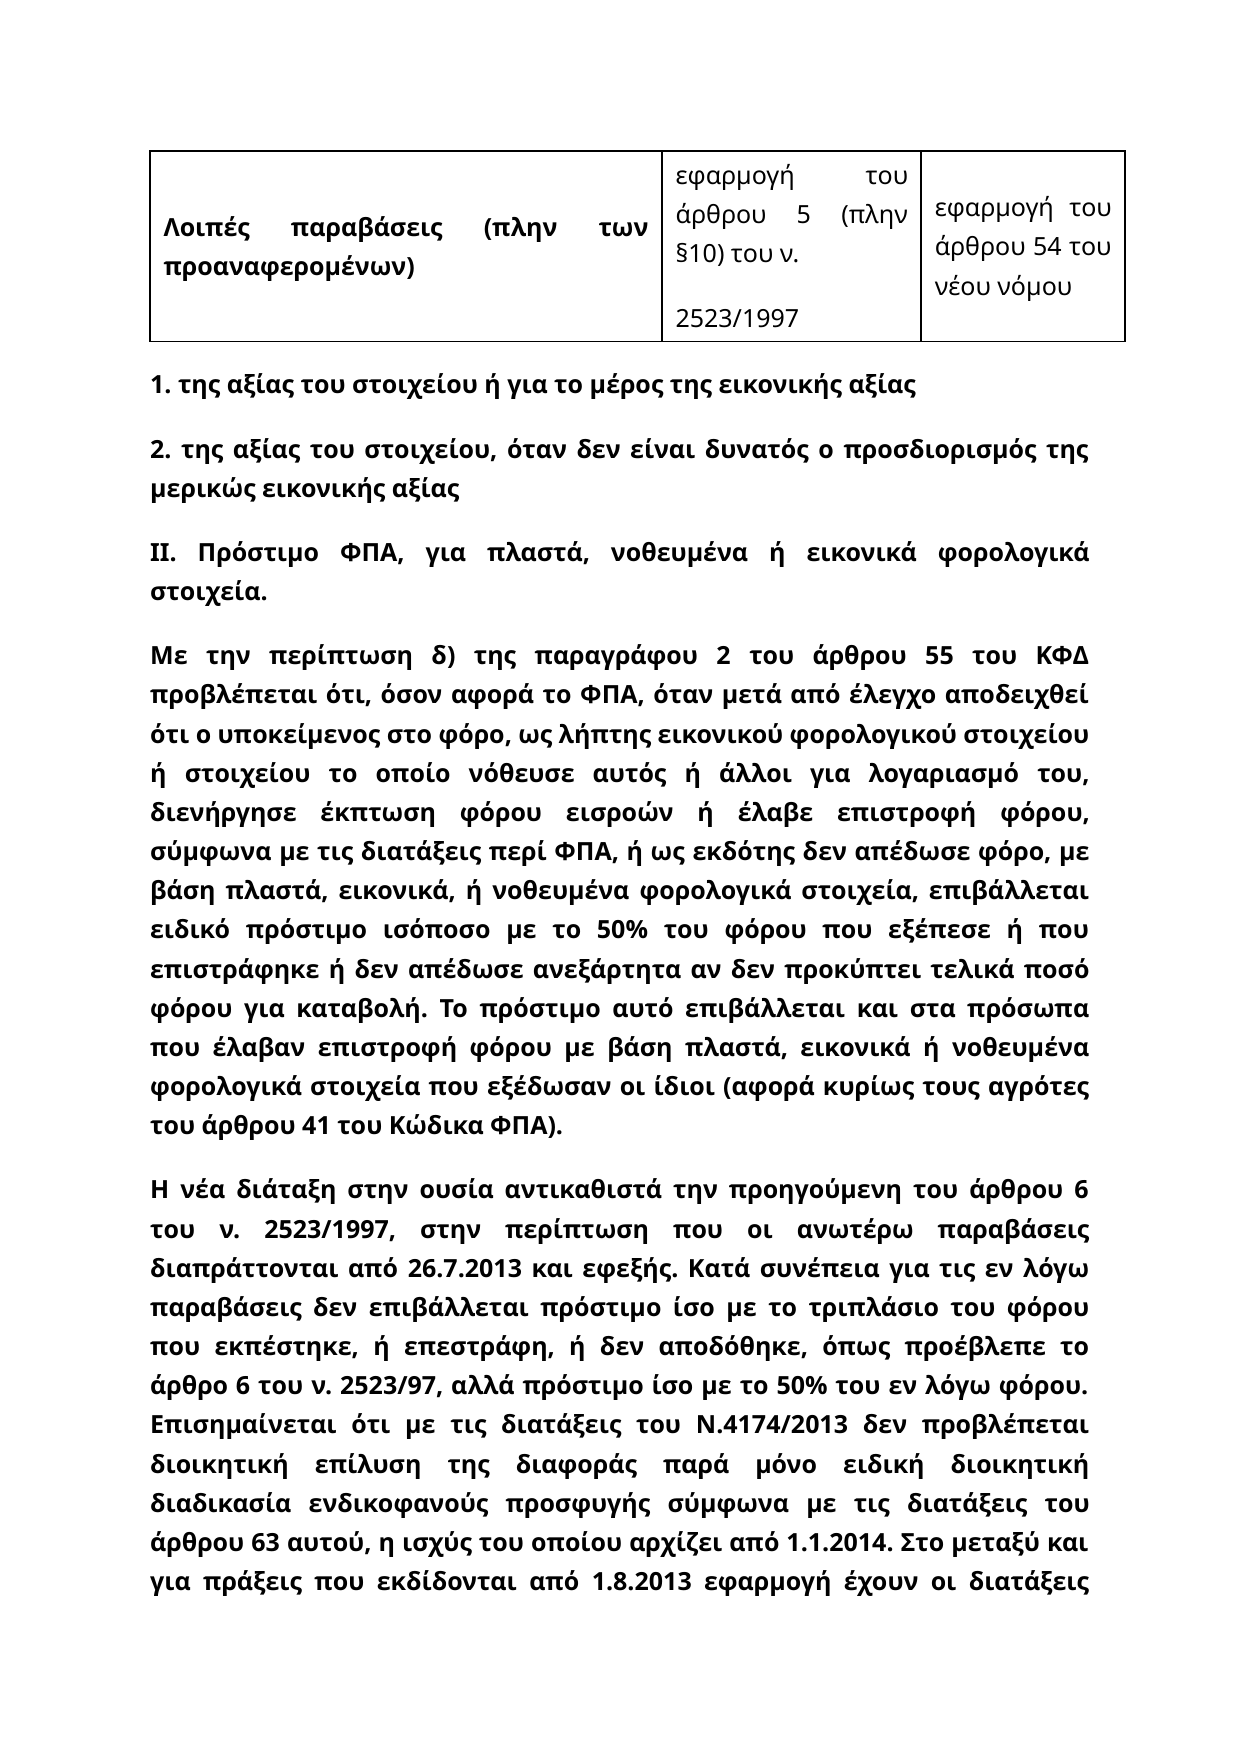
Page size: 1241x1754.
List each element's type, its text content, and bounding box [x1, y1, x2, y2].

text 1. της αξίας του στοιχείου ή για το μέρος της εικονικής αξίας [150, 367, 1090, 401]
table_cell εφαρμογή του άρθρου 5 (πλην §10) του ν. 2523/1997 [663, 152, 920, 341]
text Η νέα διάταξη στην ουσία αντικαθιστά την προηγούμενη του άρθρου 6 του ν. 2523/1997, στην περίπτωση που οι ανωτέρω παραβάσεις διαπράττονται από 26.7.2013 και εφεξής. Κατά συνέπεια για τις εν λόγω παραβάσεις δεν επιβάλλεται πρόστιμο ίσο με το τριπλάσιο του φόρου που εκπέστηκε, ή επεστράφη, ή δεν αποδόθηκε, όπως προέβλεπε το άρθρο 6 του ν. 2523/97, αλλά πρόστιμο ίσο με το 50% του εν λόγω φόρου. Επισημαίνεται ότι με τις διατάξεις του Ν.4174/2013 δεν προβλέπεται διοικητική επίλυση της διαφοράς παρά μόνο ειδική διοικητική διαδικασία ενδικοφανούς προσφυγής σύμφωνα με τις διατάξεις του άρθρου 63 αυτού, η ισχύς του οποίου αρχίζει από 1.1.2014. Στο μεταξύ και για πράξεις που εκδίδονται από 1.8.2013 εφαρμογή έχουν οι διατάξεις [150, 1172, 1090, 1598]
text Με την περίπτωση δ) της παραγράφου 2 του άρθρου 55 του ΚΦΔ προβλέπεται ότι, όσον αφορά το ΦΠΑ, όταν μετά από έλεγχο αποδειχθεί ότι ο υποκείμενος στο φόρο, ως λήπτης εικονικού φορολογικού στοιχείου ή στοιχείου το οποίο νόθευσε αυτός ή άλλοι για λογαριασμό του, διενήργησε έκπτωση φόρου εισροών ή έλαβε επιστροφή φόρου, σύμφωνα με τις διατάξεις περί ΦΠΑ, ή ως εκδότης δεν απέδωσε φόρο, με βάση πλαστά, εικονικά, ή νοθευμένα φορολογικά στοιχεία, επιβάλλεται ειδικό πρόστιμο ισόποσο με το 50% του φόρου που εξέπεσε ή που επιστράφηκε ή δεν απέδωσε ανεξάρτητα αν δεν προκύπτει τελικά ποσό φόρου για καταβολή. Το πρόστιμο αυτό επιβάλλεται και στα πρόσωπα που έλαβαν επιστροφή φόρου με βάση πλαστά, εικονικά ή νοθευμένα φορολογικά στοιχεία που εξέδωσαν οι ίδιοι (αφορά κυρίως τους αγρότες του άρθρου 41 του Κώδικα ΦΠΑ). [150, 638, 1090, 1142]
text 2. της αξίας του στοιχείου, όταν δεν είναι δυνατός ο προσδιορισμός της μερικώς εικονικής αξίας [150, 431, 1090, 504]
text ΙΙ. Πρόστιμο ΦΠΑ, για πλαστά, νοθευμένα ή εικονικά φορολογικά στοιχεία. [150, 535, 1090, 608]
table_cell εφαρμογή του άρθρου 54 του νέου νόμου [922, 152, 1124, 341]
table_cell Λοιπές παραβάσεις (πλην των προαναφερομένων) [151, 152, 661, 341]
